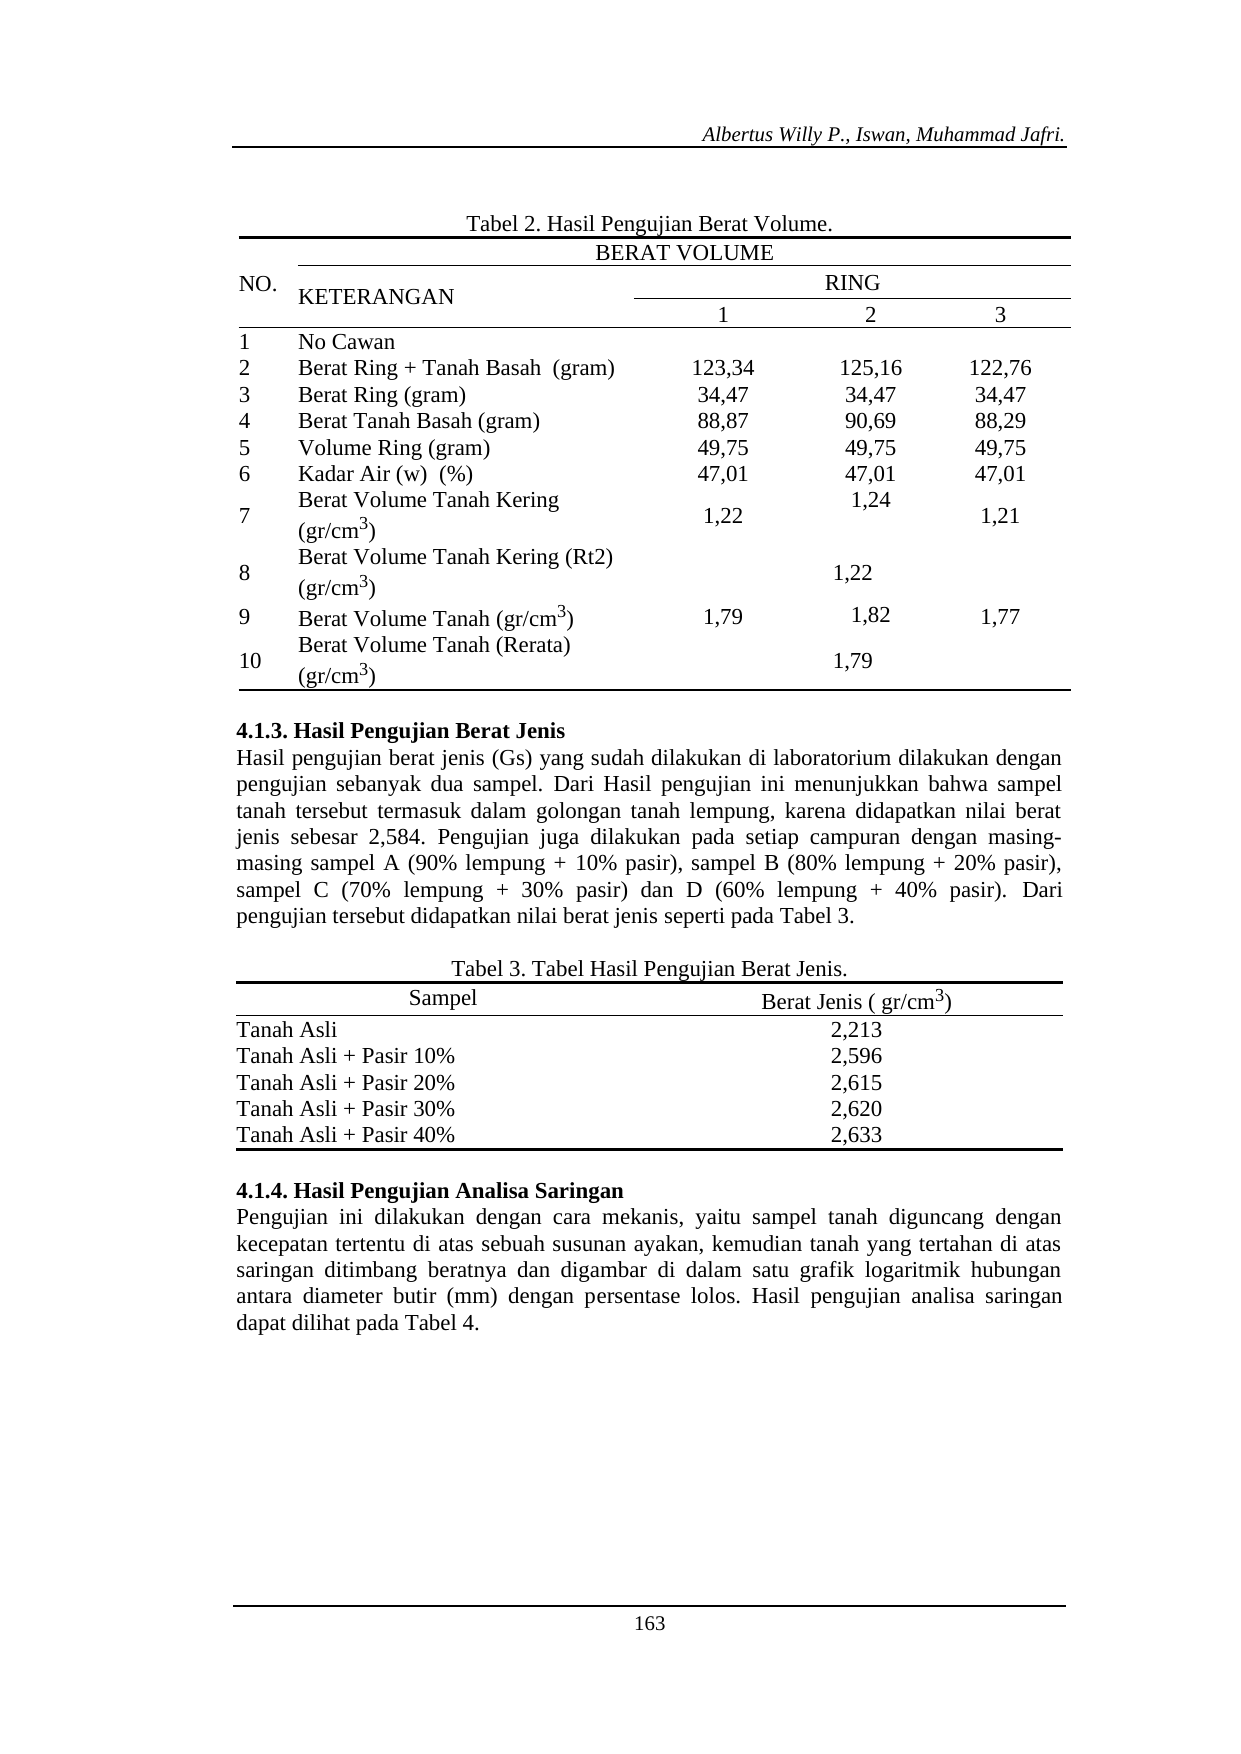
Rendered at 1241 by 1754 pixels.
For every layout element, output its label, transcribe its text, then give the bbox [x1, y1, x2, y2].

table_cell 1 [634, 299, 812, 327]
table_cell 34,47 [929, 381, 1071, 407]
table_cell Berat Tanah Basah (gram) [298, 407, 634, 433]
table_cell 49,75 [634, 434, 812, 460]
table_cell 2 [812, 299, 929, 327]
table_cell 34,47 [634, 381, 812, 407]
table_cell Tanah Asli + Pasir 20% [236, 1069, 650, 1095]
text 4.1.4. Hasil Pengujian Analisa Saringan [236, 1177, 1063, 1203]
table_cell 2,596 [650, 1043, 1063, 1069]
table_cell 1,77 [929, 601, 1071, 631]
table_cell 5 [239, 434, 298, 460]
table_cell 3 [239, 381, 298, 407]
table_cell 1,82 [812, 601, 929, 631]
table_cell 10 [239, 631, 298, 689]
table_cell Tanah Asli + Pasir 30% [236, 1095, 650, 1122]
text Hasil pengujian berat jenis (Gs) yang sudah dilakukan di laboratorium dilakukan dengan pengujian sebanyak dua sampel. Dari Hasil pengujian ini menunjukkan bahwa sampel tanah tersebut termasuk dalam golongan tanah lempung, karena didapatkan nilai berat jenis sebesar 2,584. Pengujian juga dilakukan pada setiap campuran dengan masing-masing sampel A (90% lempung + 10% pasir), sampel B (80% lempung + 20% pasir), sampel C (70% lempung + 30% pasir) dan D (60% lempung + 40% pasir). Dari pengujian tersebut didapatkan nilai berat jenis seperti pada Tabel 3. [236, 744, 1063, 928]
table_cell 125,16 [812, 355, 929, 381]
table_cell 122,76 [929, 355, 1071, 381]
table_cell 8 [239, 544, 298, 601]
table_cell 49,75 [929, 434, 1071, 460]
table_cell Berat Ring (gram) [298, 381, 634, 407]
table_cell 34,47 [812, 381, 929, 407]
table_cell No Cawan [298, 328, 634, 354]
table_cell 47,01 [634, 460, 812, 486]
text Pengujian ini dilakukan dengan cara mekanis, yaitu sampel tanah diguncang dengan kecepatan tertentu di atas sebuah susunan ayakan, kemudian tanah yang tertahan di atas saringan ditimbang beratnya dan digambar di dalam satu grafik logaritmik hubungan antara diameter butir (mm) dengan persentase lolos. Hasil pengujian analisa saringan dapat dilihat pada Tabel 4. [236, 1203, 1063, 1335]
table_cell Tanah Asli [236, 1016, 650, 1042]
table_cell RING [634, 266, 1071, 298]
table_cell Kadar Air (w) (%) [298, 460, 634, 486]
text 4.1.3. Hasil Pengujian Berat Jenis [236, 718, 1063, 744]
table_cell 1,22 [634, 486, 812, 543]
table_cell 2 [239, 355, 298, 381]
table_header BERAT VOLUME [298, 239, 1071, 265]
table_cell Tanah Asli + Pasir 40% [236, 1122, 650, 1148]
table_cell 1,22 [634, 544, 1071, 601]
table_cell Tanah Asli + Pasir 10% [236, 1043, 650, 1069]
table_cell 2,213 [650, 1016, 1063, 1042]
text Tabel 2. Hasil Pengujian Berat Volume. [236, 209, 1063, 236]
table_cell 2,620 [650, 1095, 1063, 1122]
table_cell 88,87 [634, 407, 812, 433]
table_cell KETERANGAN [298, 266, 634, 327]
table_cell 123,34 [634, 355, 812, 381]
table_cell [929, 328, 1071, 354]
table_cell 90,69 [812, 407, 929, 433]
table_cell Berat Volume Tanah Kering (Rt2) (gr/cm3) [298, 544, 634, 601]
text Tabel 3. Tabel Hasil Pengujian Berat Jenis. [236, 955, 1063, 981]
table_cell 49,75 [812, 434, 929, 460]
table_cell Berat Volume Tanah (Rerata) (gr/cm3) [298, 631, 634, 689]
table_cell 6 [239, 460, 298, 486]
table_header NO. [239, 239, 298, 327]
table_cell 47,01 [929, 460, 1071, 486]
table_cell 4 [239, 407, 298, 433]
table_cell 7 [239, 486, 298, 543]
table_cell 1,24 [812, 486, 929, 543]
table_cell 9 [239, 601, 298, 631]
table_cell 2,633 [650, 1122, 1063, 1148]
table_cell 1 [239, 328, 298, 354]
table_cell [812, 328, 929, 354]
table_cell 1,79 [634, 631, 1071, 689]
table_cell 2,615 [650, 1069, 1063, 1095]
table_cell 47,01 [812, 460, 929, 486]
table_header Berat Jenis ( gr/cm3) [650, 984, 1063, 1014]
table_cell 1,79 [634, 601, 812, 631]
table_cell Berat Volume Tanah (gr/cm3) [298, 601, 634, 631]
table_cell 1,21 [929, 486, 1071, 543]
table_cell 88,29 [929, 407, 1071, 433]
table_cell Berat Ring + Tanah Basah (gram) [298, 355, 634, 381]
table_cell [634, 328, 812, 354]
table_header Sampel [236, 984, 650, 1014]
table_cell 3 [929, 299, 1071, 327]
table_cell Berat Volume Tanah Kering (gr/cm3) [298, 486, 634, 543]
table_cell Volume Ring (gram) [298, 434, 634, 460]
